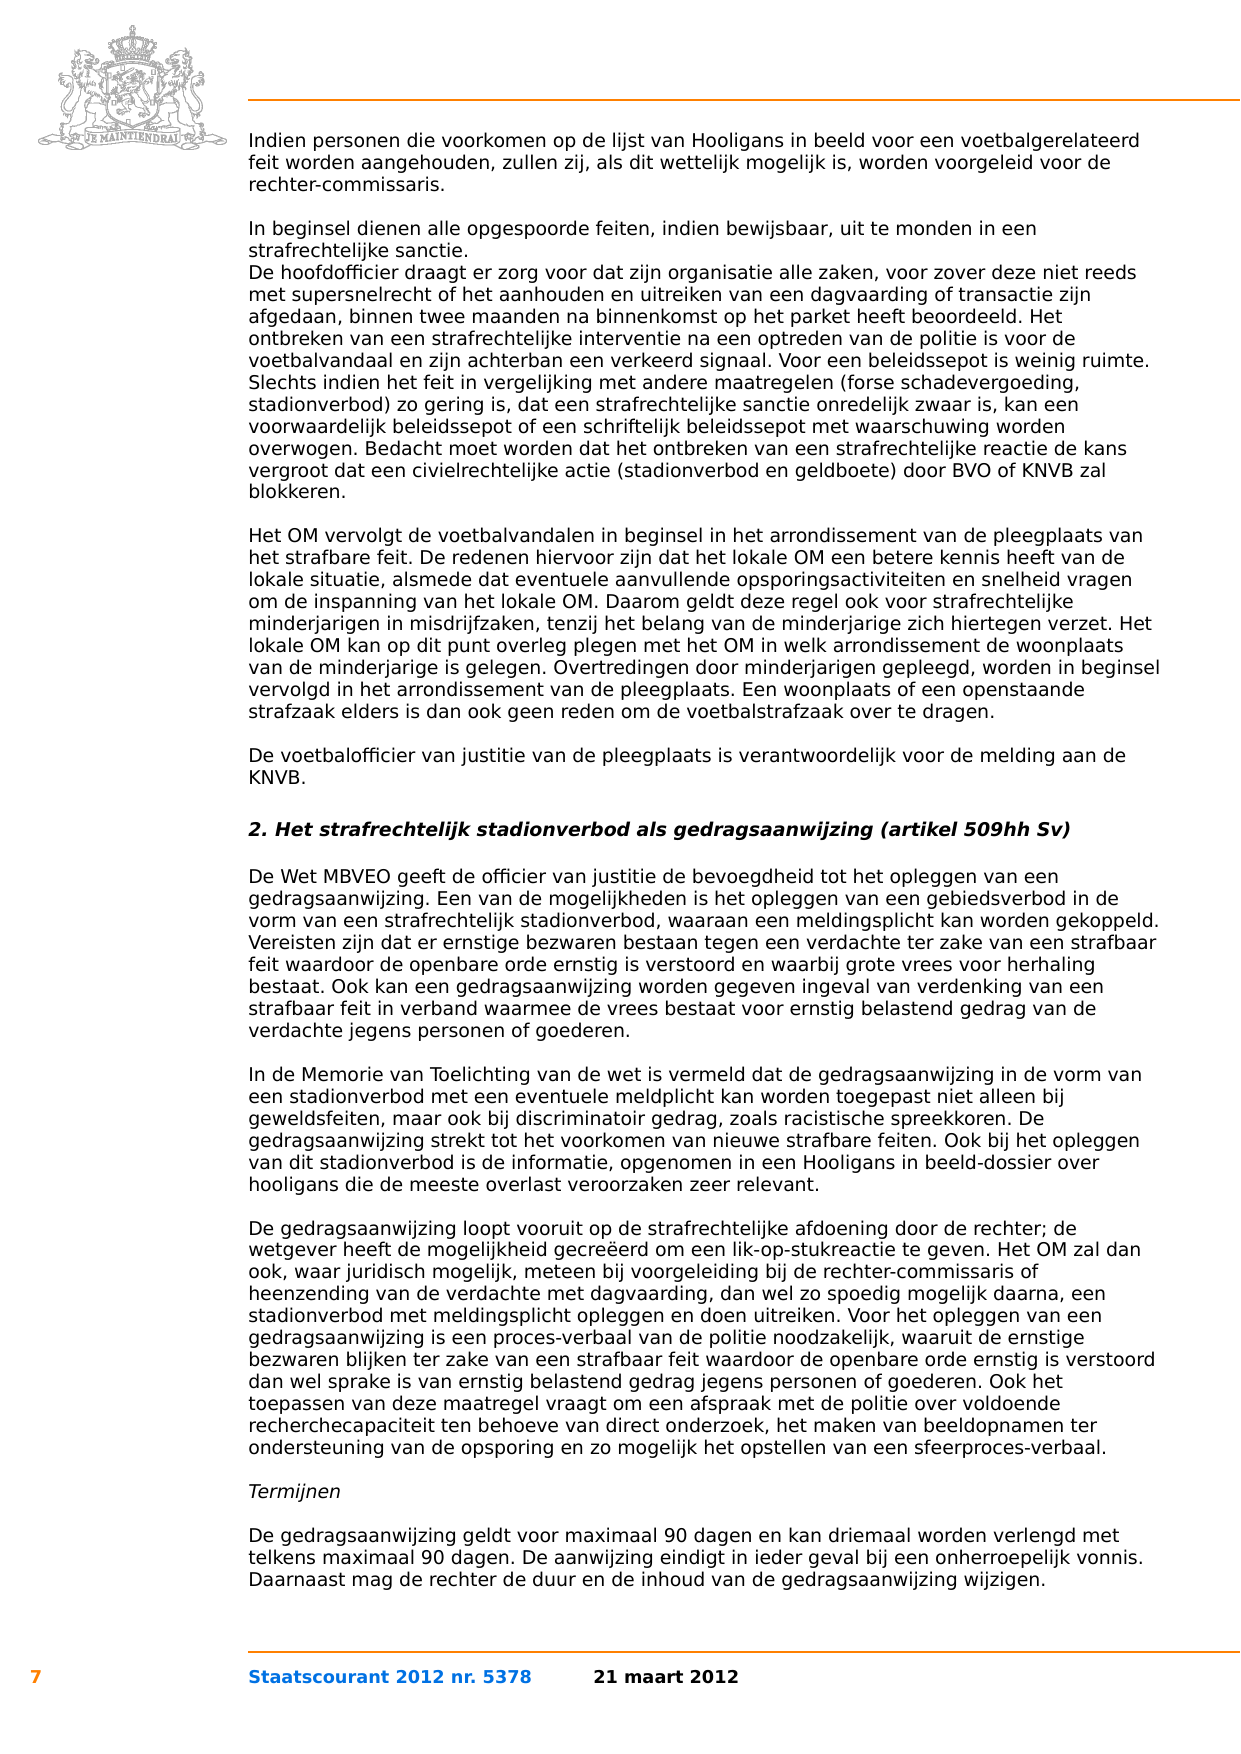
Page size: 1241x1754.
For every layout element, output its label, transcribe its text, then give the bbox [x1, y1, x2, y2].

subtitle Termijnen [248, 1481, 1163, 1503]
text De gedragsaanwijzing loopt vooruit op de strafrechtelijke afdoening door de rechter; de wetgever heeft de mogelijkheid gecreëerd om een lik-op-stukreactie te geven. Het OM zal dan ook, waar juridisch mogelijk, meteen bij voorgeleiding bij de rechter-commissaris of heenzending van de verdachte met dagvaarding, dan wel zo spoedig mogelijk daarna, een stadionverbod met meldingsplicht opleggen en doen uitreiken. Voor het opleggen van een gedragsaanwijzing is een proces-verbaal van de politie noodzakelijk, waaruit de ernstige bezwaren blijken ter zake van een strafbaar feit waardoor de openbare orde ernstig is verstoord dan wel sprake is van ernstig belastend gedrag jegens personen of goederen. Ook het toepassen van deze maatregel vraagt om een afspraak met de politie over voldoende recherchecapaciteit ten behoeve van direct onderzoek, het maken van beeldopnamen ter ondersteuning van de opsporing en zo mogelijk het opstellen van een sfeerproces-verbaal. [248, 1217, 1163, 1459]
text De hoofdofficier draagt er zorg voor dat zijn organisatie alle zaken, voor zover deze niet reeds met supersnelrecht of het aanhouden en uitreiken van een dagvaarding of transactie zijn afgedaan, binnen twee maanden na binnenkomst op het parket heeft beoordeeld. Het ontbreken van een strafrechtelijke interventie na een optreden van de politie is voor de voetbalvandaal en zijn achterban een verkeerd signaal. Voor een beleidssepot is weinig ruimte. Slechts indien het feit in vergelijking met andere maatregelen (forse schadevergoeding, stadionverbod) zo gering is, dat een strafrechtelijke sanctie onredelijk zwaar is, kan een voorwaardelijk beleidssepot of een schriftelijk beleidssepot met waarschuwing worden overwogen. Bedacht moet worden dat het ontbreken van een strafrechtelijke reactie de kans vergroot dat een civielrechtelijke actie (stadionverbod en geldboete) door BVO of KNVB zal blokkeren. [248, 262, 1163, 503]
text De voetbalofficier van justitie van de pleegplaats is verantwoordelijk voor de melding aan de KNVB. [248, 745, 1163, 789]
subtitle 2. Het strafrechtelijk stadionverbod als gedragsaanwijzing (artikel 509hh Sv) [248, 819, 1163, 841]
text Het OM vervolgt de voetbalvandalen in beginsel in het arrondissement van de pleegplaats van het strafbare feit. De redenen hiervoor zijn dat het lokale OM een betere kennis heeft van de lokale situatie, alsmede dat eventuele aanvullende opsporingsactiviteiten en snelheid vragen om de inspanning van het lokale OM. Daarom geldt deze regel ook voor strafrechtelijke minderjarigen in misdrijfzaken, tenzij het belang van de minderjarige zich hiertegen verzet. Het lokale OM kan op dit punt overleg plegen met het OM in welk arrondissement de woonplaats van de minderjarige is gelegen. Overtredingen door minderjarigen gepleegd, worden in beginsel vervolgd in het arrondissement van de pleegplaats. Een woonplaats of een openstaande strafzaak elders is dan ook geen reden om de voetbalstrafzaak over te dragen. [248, 525, 1163, 723]
text In beginsel dienen alle opgespoorde feiten, indien bewijsbaar, uit te monden in een strafrechtelijke sanctie. [248, 218, 1163, 262]
text De Wet MBVEO geeft de officier van justitie de bevoegdheid tot het opleggen van een gedragsaanwijzing. Een van de mogelijkheden is het opleggen van een gebiedsverbod in de vorm van een strafrechtelijk stadionverbod, waaraan een meldingsplicht kan worden gekoppeld. Vereisten zijn dat er ernstige bezwaren bestaan tegen een verdachte ter zake van een strafbaar feit waardoor de openbare orde ernstig is verstoord en waarbij grote vrees voor herhaling bestaat. Ook kan een gedragsaanwijzing worden gegeven ingeval van verdenking van een strafbaar feit in verband waarmee de vrees bestaat voor ernstig belastend gedrag van de verdachte jegens personen of goederen. [248, 866, 1163, 1042]
text Indien personen die voorkomen op de lijst van Hooligans in beeld voor een voetbalgerelateerd feit worden aangehouden, zullen zij, als dit wettelijk mogelijk is, worden voorgeleid voor de rechter-commissaris. [248, 130, 1163, 196]
text In de Memorie van Toelichting van de wet is vermeld dat de gedragsaanwijzing in de vorm van een stadionverbod met een eventuele meldplicht kan worden toegepast niet alleen bij geweldsfeiten, maar ook bij discriminatoir gedrag, zoals racistische spreekkoren. De gedragsaanwijzing strekt tot het voorkomen van nieuwe strafbare feiten. Ook bij het opleggen van dit stadionverbod is de informatie, opgenomen in een Hooligans in beeld-dossier over hooligans die de meeste overlast veroorzaken zeer relevant. [248, 1064, 1163, 1196]
picture [38, 25, 227, 150]
text De gedragsaanwijzing geldt voor maximaal 90 dagen en kan driemaal worden verlengd met telkens maximaal 90 dagen. De aanwijzing eindigt in ieder geval bij een onherroepelijk vonnis. Daarnaast mag de rechter de duur en de inhoud van de gedragsaanwijzing wijzigen. [248, 1525, 1163, 1591]
